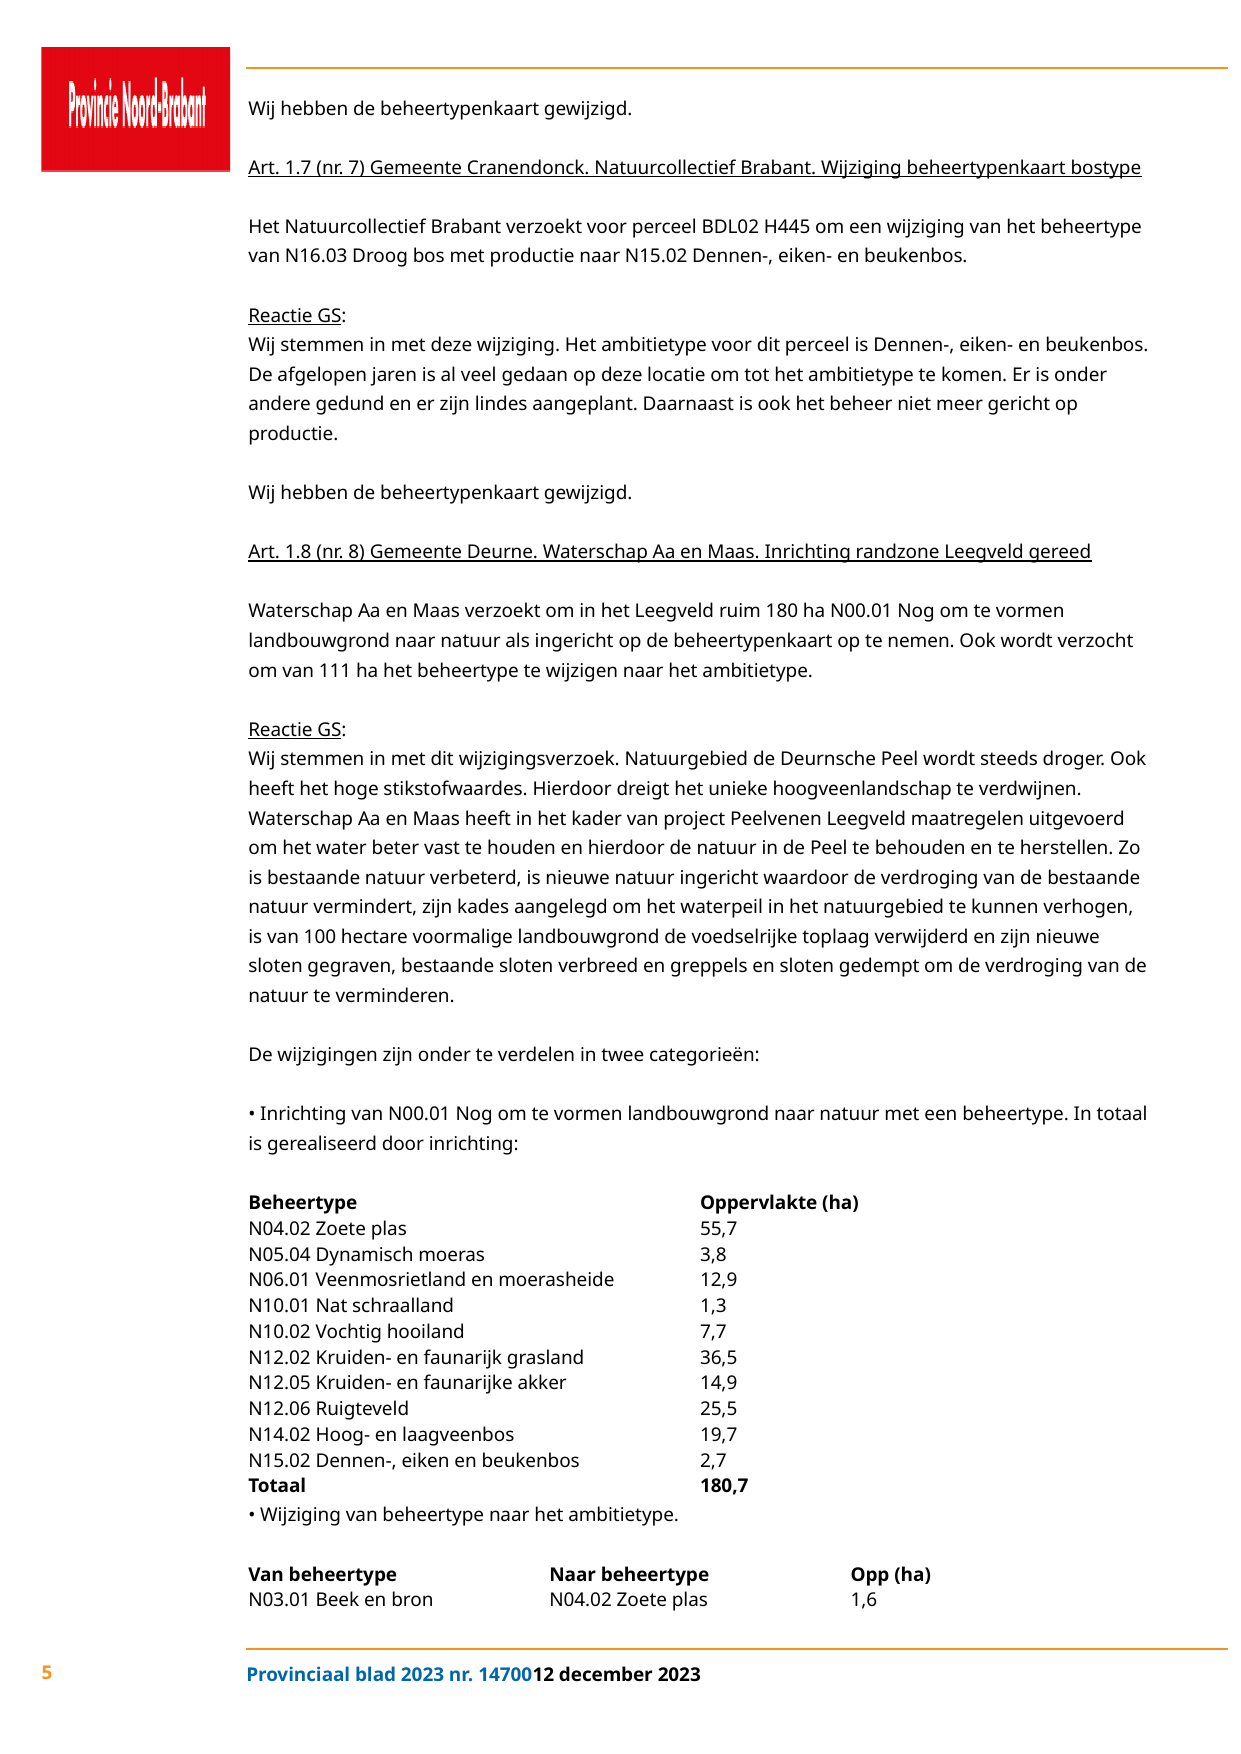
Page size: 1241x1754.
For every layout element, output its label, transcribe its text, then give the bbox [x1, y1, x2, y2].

table_cell N14.02 Hoog- en laagveenbos [248, 1421, 700, 1447]
text Reactie GS: [248, 716, 1152, 742]
table_cell 14,9 [700, 1370, 1152, 1395]
text De wijzigingen zijn onder te verdelen in twee categorieën: [248, 1041, 1152, 1067]
table_cell 19,7 [700, 1421, 1152, 1447]
text Het Natuurcollectief Brabant verzoekt voor perceel BDL02 H445 om een wijziging van het beheertype van N16.03 Droog bos met productie naar N15.02 Dennen-, eiken- en beukenbos. [248, 213, 1152, 268]
table_cell 1,6 [850, 1586, 1152, 1612]
table_cell 36,5 [700, 1344, 1152, 1369]
table_cell 25,5 [700, 1395, 1152, 1421]
text • Wijziging van beheertype naar het ambitietype. [248, 1501, 1152, 1527]
text Art. 1.8 (nr. 8) Gemeente Deurne. Waterschap Aa en Maas. Inrichting randzone Leegveld gereed [248, 538, 1152, 564]
text Wij stemmen in met deze wijziging. Het ambitietype voor dit perceel is Dennen-, eiken- en beukenbos. De afgelopen jaren is al veel gedaan op deze locatie om tot het ambitietype te komen. Er is onder andere gedund en er zijn lindes aangeplant. Daarnaast is ook het beheer niet meer gericht op productie. [248, 331, 1152, 446]
table_cell 12,9 [700, 1267, 1152, 1292]
table_cell N10.01 Nat schraalland [248, 1293, 700, 1318]
table_cell N12.02 Kruiden- en faunarijk grasland [248, 1344, 700, 1369]
table_header Van beheertype [248, 1561, 549, 1586]
table_cell 1,3 [700, 1293, 1152, 1318]
table_cell 3,8 [700, 1241, 1152, 1267]
table_cell N06.01 Veenmosrietland en moerasheide [248, 1267, 700, 1292]
table_cell 2,7 [700, 1447, 1152, 1472]
table_cell 7,7 [700, 1318, 1152, 1344]
table_cell 55,7 [700, 1215, 1152, 1241]
table_cell N04.02 Zoete plas [248, 1215, 700, 1241]
table_cell N05.04 Dynamisch moeras [248, 1241, 700, 1267]
text Wij hebben de beheertypenkaart gewijzigd. [248, 479, 1152, 505]
table_cell N04.02 Zoete plas [549, 1586, 850, 1612]
table_header Oppervlakte (ha) [700, 1190, 1152, 1215]
text Wij hebben de beheertypenkaart gewijzigd. [248, 95, 1152, 121]
text Reactie GS: [248, 302, 1152, 328]
text • Inrichting van N00.01 Nog om te vormen landbouwgrond naar natuur met een beheertype. In totaal is gerealiseerd door inrichting: [248, 1101, 1152, 1156]
table_cell N12.05 Kruiden- en faunarijke akker [248, 1370, 700, 1395]
text Wij stemmen in met dit wijzigingsverzoek. Natuurgebied de Deurnsche Peel wordt steeds droger. Ook heeft het hoge stikstofwaardes. Hierdoor dreigt het unieke hoogveenlandschap te verdwijnen. Waterschap Aa en Maas heeft in het kader van project Peelvenen Leegveld maatregelen uitgevoerd om het water beter vast te houden en hierdoor de natuur in de Peel te behouden en te herstellen. Zo is bestaande natuur verbeterd, is nieuwe natuur ingericht waardoor de verdroging van de bestaande natuur vermindert, zijn kades aangelegd om het waterpeil in het natuurgebied te kunnen verhogen, is van 100 hectare voormalige landbouwgrond de voedselrijke toplaag verwijderd en zijn nieuwe sloten gegraven, bestaande sloten verbreed en greppels en sloten gedempt om de verdroging van de natuur te verminderen. [248, 746, 1152, 1008]
table_cell N10.02 Vochtig hooiland [248, 1318, 700, 1344]
text Waterschap Aa en Maas verzoekt om in het Leegveld ruim 180 ha N00.01 Nog om te vormen landbouwgrond naar natuur als ingericht op de beheertypenkaart op te nemen. Ook wordt verzocht om van 111 ha het beheertype te wijzigen naar het ambitietype. [248, 598, 1152, 683]
table_header Naar beheertype [549, 1561, 850, 1586]
table_header Beheertype [248, 1190, 700, 1215]
table_cell 180,7 [700, 1473, 1152, 1498]
picture [41, 47, 231, 172]
table_cell Totaal [248, 1473, 700, 1498]
table_cell N12.06 Ruigteveld [248, 1395, 700, 1421]
table_cell N15.02 Dennen-, eiken en beukenbos [248, 1447, 700, 1472]
text Art. 1.7 (nr. 7) Gemeente Cranendonck. Natuurcollectief Brabant. Wijziging beheertypenkaart bostype [248, 154, 1152, 180]
table_cell N03.01 Beek en bron [248, 1586, 549, 1612]
table_header Opp (ha) [850, 1561, 1152, 1586]
